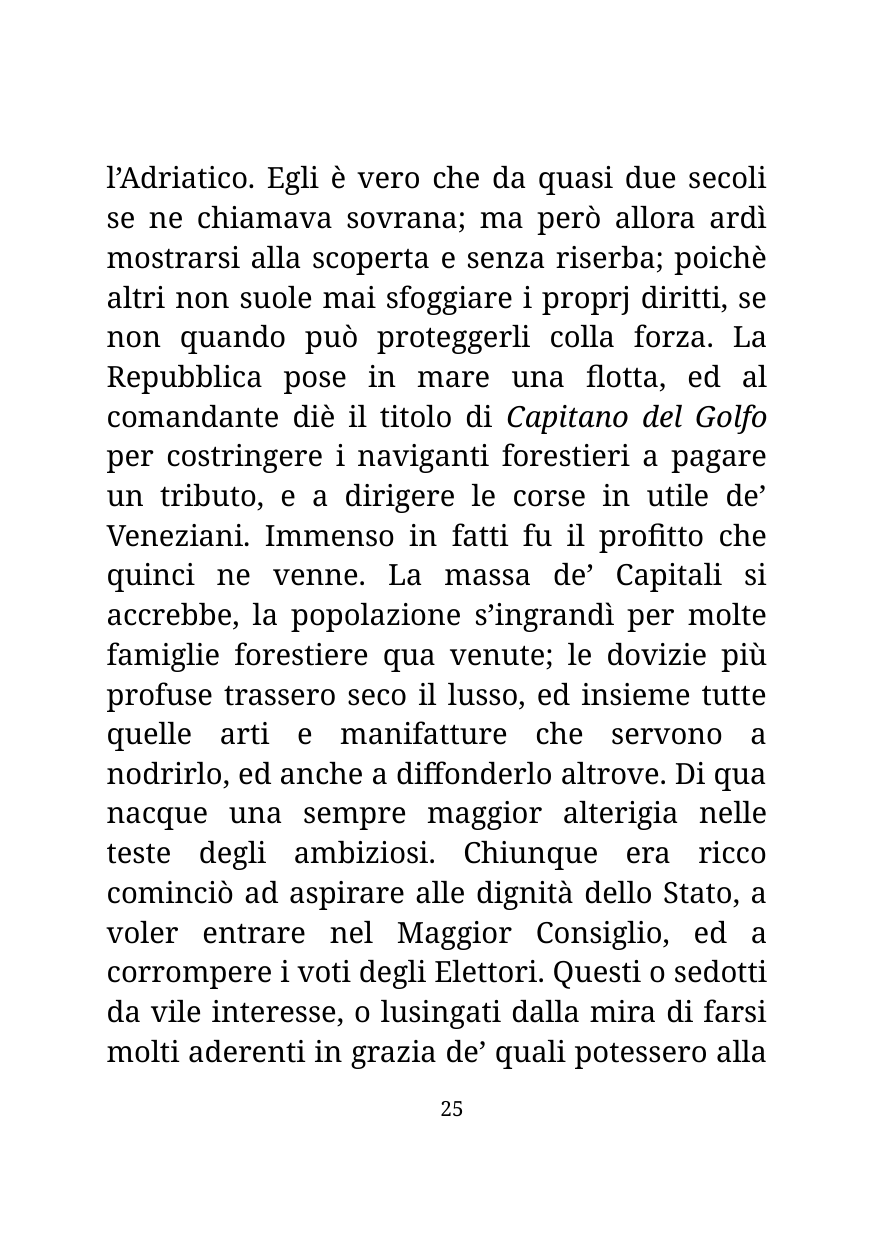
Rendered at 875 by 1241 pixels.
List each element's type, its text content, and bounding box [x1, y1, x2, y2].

text l’Adriatico. Egli è vero che da quasi due secoli se ne chiamava sovrana; ma però allora ardì mostrarsi alla scoperta e senza riserba; poichè altri non suole mai sfoggiare i proprj diritti, se non quando può proteggerli colla forza. La Repubblica pose in mare una flotta, ed al comandante diè il titolo di Capitano del Golfo per costringere i naviganti forestieri a pagare un tributo, e a dirigere le corse in utile de’ Veneziani. Immenso in fatti fu il profitto che quinci ne venne. La massa de’ Capitali si accrebbe, la popolazione s’ingrandì per molte famiglie forestiere qua venute; le dovizie più profuse trassero seco il lusso, ed insieme tutte quelle arti e manifatture che servono a nodrirlo, ed anche a diffonderlo altrove. Di qua nacque una sempre maggior alterigia nelle teste degli ambiziosi. Chiunque era ricco cominciò ad aspirare alle dignità dello Stato, a voler entrare nel Maggior Consiglio, ed a corrompere i voti degli Elettori. Questi o sedotti da vile interesse, o lusingati dalla mira di farsi molti aderenti in grazia de’ quali potessero alla [106, 158, 768, 1071]
